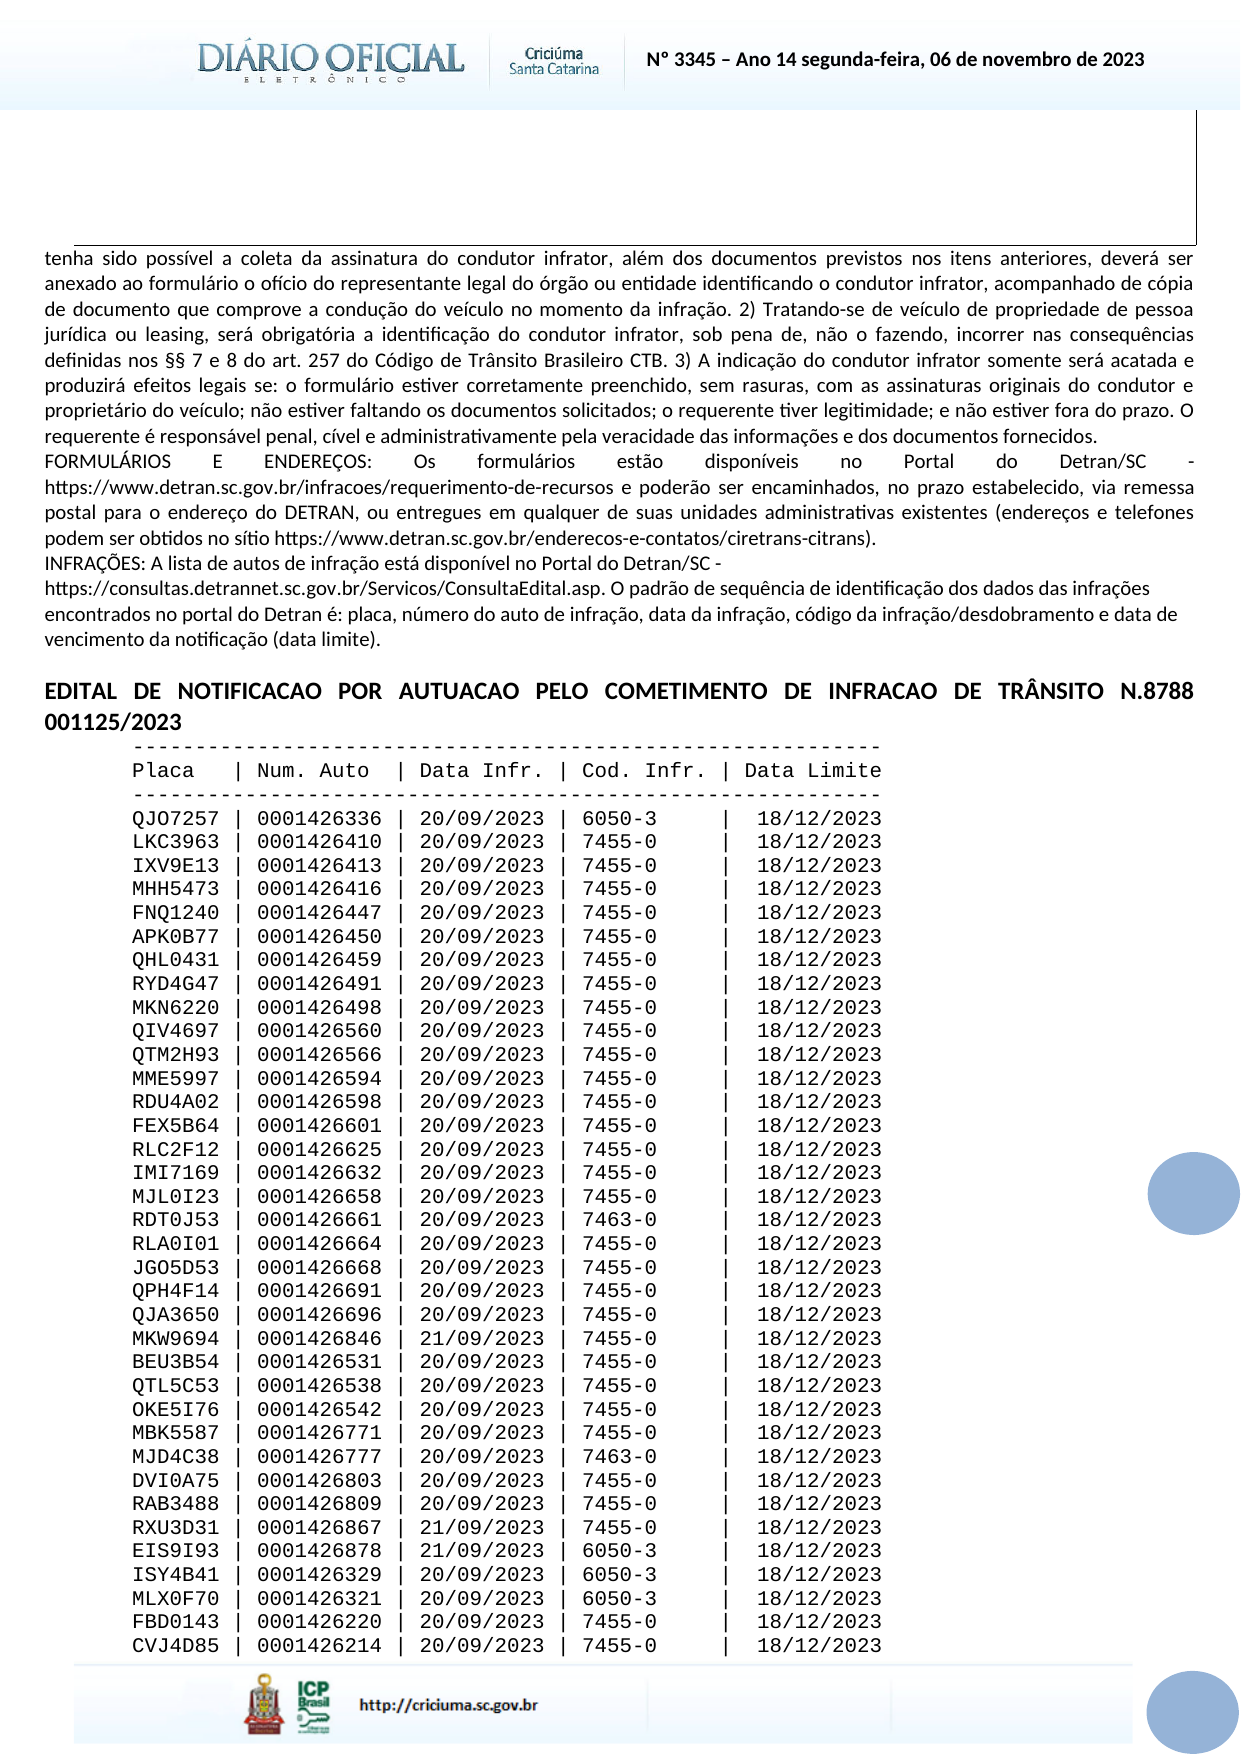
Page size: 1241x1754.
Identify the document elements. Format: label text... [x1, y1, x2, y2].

text RYD4G47 | 0001426491 | 20/09/2023 | 7455-0 | 18/12/2023 [44, 973, 1196, 997]
text JGO5D53 | 0001426668 | 20/09/2023 | 7455-0 | 18/12/2023 [44, 1257, 1196, 1280]
text QPH4F14 | 0001426691 | 20/09/2023 | 7455-0 | 18/12/2023 [44, 1280, 1196, 1304]
text MBK5587 | 0001426771 | 20/09/2023 | 7455-0 | 18/12/2023 [44, 1422, 1196, 1446]
text RXU3D31 | 0001426867 | 21/09/2023 | 7455-0 | 18/12/2023 [44, 1517, 1196, 1541]
text MME5997 | 0001426594 | 20/09/2023 | 7455-0 | 18/12/2023 [44, 1068, 1196, 1091]
text EDITAL DE NOTIFICACAO POR AUTUACAO PELO COMETIMENTO DE INFRACAO DE TRÂNSITO N.8788 001125/2023 [44, 652, 1196, 737]
text MHH5473 | 0001426416 | 20/09/2023 | 7455-0 | 18/12/2023 [44, 878, 1196, 902]
text QJA3650 | 0001426696 | 20/09/2023 | 7455-0 | 18/12/2023 [44, 1304, 1196, 1328]
text QJO7257 | 0001426336 | 20/09/2023 | 6050-3 | 18/12/2023 [44, 807, 1196, 831]
text FBD0143 | 0001426220 | 20/09/2023 | 7455-0 | 18/12/2023 [44, 1611, 1196, 1635]
text MKN6220 | 0001426498 | 20/09/2023 | 7455-0 | 18/12/2023 [44, 997, 1196, 1020]
text RLC2F12 | 0001426625 | 20/09/2023 | 7455-0 | 18/12/2023 [44, 1138, 1196, 1162]
text EIS9I93 | 0001426878 | 21/09/2023 | 6050-3 | 18/12/2023 [44, 1541, 1196, 1564]
text MJL0I23 | 0001426658 | 20/09/2023 | 7455-0 | 18/12/2023 [44, 1186, 1150, 1209]
text RDU4A02 | 0001426598 | 20/09/2023 | 7455-0 | 18/12/2023 [44, 1091, 1196, 1115]
text FEX5B64 | 0001426601 | 20/09/2023 | 7455-0 | 18/12/2023 [44, 1115, 1196, 1138]
text QHL0431 | 0001426459 | 20/09/2023 | 7455-0 | 18/12/2023 [44, 949, 1196, 973]
text OKE5I76 | 0001426542 | 20/09/2023 | 7455-0 | 18/12/2023 [44, 1399, 1196, 1422]
text ISY4B41 | 0001426329 | 20/09/2023 | 6050-3 | 18/12/2023 [44, 1564, 1196, 1588]
text tenha sido possível a coleta da assinatura do condutor infrator, além dos documentos previstos nos itens anteriores, deverá ser anexado ao formulário o ofício do representante legal do órgão ou entidade identificando o condutor infrator, acompanhado de cópia de documento que comprove a condução do veículo no momento da infração. 2) Tratando-se de veículo de propriedade de pessoa jurídica ou leasing, será obrigatória a identificação do condutor infrator, sob pena de, não o fazendo, incorrer nas consequências definidas nos §§ 7 e 8 do art. 257 do Código de Trânsito Brasileiro CTB. 3) A indicação do condutor infrator somente será acatada e produzirá efeitos legais se: o formulário estiver corretamente preenchido, sem rasuras, com as assinaturas originais do condutor e proprietário do veículo; não estiver faltando os documentos solicitados; o requerente tiver legitimidade; e não estiver fora do prazo. O requerente é responsável penal, cível e administrativamente pela veracidade das informações e dos documentos fornecidos. [44, 245, 1196, 448]
text BEU3B54 | 0001426531 | 20/09/2023 | 7455-0 | 18/12/2023 [44, 1351, 1196, 1375]
text APK0B77 | 0001426450 | 20/09/2023 | 7455-0 | 18/12/2023 [44, 926, 1196, 949]
text ------------------------------------------------------------ [44, 737, 1196, 760]
text MLX0F70 | 0001426321 | 20/09/2023 | 6050-3 | 18/12/2023 [44, 1588, 1196, 1611]
text MKW9694 | 0001426846 | 21/09/2023 | 7455-0 | 18/12/2023 [44, 1328, 1196, 1351]
text CVJ4D85 | 0001426214 | 20/09/2023 | 7455-0 | 18/12/2023 [44, 1635, 1196, 1659]
text IMI7169 | 0001426632 | 20/09/2023 | 7455-0 | 18/12/2023 [44, 1162, 1162, 1186]
text QTM2H93 | 0001426566 | 20/09/2023 | 7455-0 | 18/12/2023 [44, 1044, 1196, 1068]
text MJD4C38 | 0001426777 | 20/09/2023 | 7463-0 | 18/12/2023 [44, 1446, 1196, 1469]
text Placa | Num. Auto | Data Infr. | Cod. Infr. | Data Limite [44, 760, 1196, 784]
text FORMULÁRIOS E ENDEREÇOS: Os formulários estão disponíveis no Portal do Detran/SC - https://www.detran.sc.gov.br/infracoes/requerimento-de-recursos e poderão ser encaminhados, no prazo estabelecido, via remessa postal para o endereço do DETRAN, ou entregues em qualquer de suas unidades administrativas existentes (endereços e telefones podem ser obtidos no sítio https://www.detran.sc.gov.br/enderecos-e-contatos/ciretrans-citrans). [44, 448, 1196, 550]
text DVI0A75 | 0001426803 | 20/09/2023 | 7455-0 | 18/12/2023 [44, 1469, 1196, 1493]
text LKC3963 | 0001426410 | 20/09/2023 | 7455-0 | 18/12/2023 [44, 831, 1196, 855]
text RDT0J53 | 0001426661 | 20/09/2023 | 7463-0 | 18/12/2023 [44, 1209, 1176, 1233]
text INFRAÇÕES: A lista de autos de infração está disponível no Portal do Detran/SC - https://consultas.detrannet.sc.gov.br/Servicos/ConsultaEdital.asp. O padrão de sequência de identificação dos dados das infrações encontrados no portal do Detran é: placa, número do auto de infração, data da infração, código da infração/desdobramento e data de vencimento da notificação (data limite). [44, 550, 1196, 652]
text QTL5C53 | 0001426538 | 20/09/2023 | 7455-0 | 18/12/2023 [44, 1375, 1196, 1399]
text FNQ1240 | 0001426447 | 20/09/2023 | 7455-0 | 18/12/2023 [44, 902, 1196, 926]
text QIV4697 | 0001426560 | 20/09/2023 | 7455-0 | 18/12/2023 [44, 1020, 1196, 1044]
text IXV9E13 | 0001426413 | 20/09/2023 | 7455-0 | 18/12/2023 [44, 855, 1196, 878]
text RLA0I01 | 0001426664 | 20/09/2023 | 7455-0 | 18/12/2023 [44, 1233, 1196, 1257]
text RAB3488 | 0001426809 | 20/09/2023 | 7455-0 | 18/12/2023 [44, 1493, 1196, 1517]
text ------------------------------------------------------------ [44, 784, 1196, 807]
